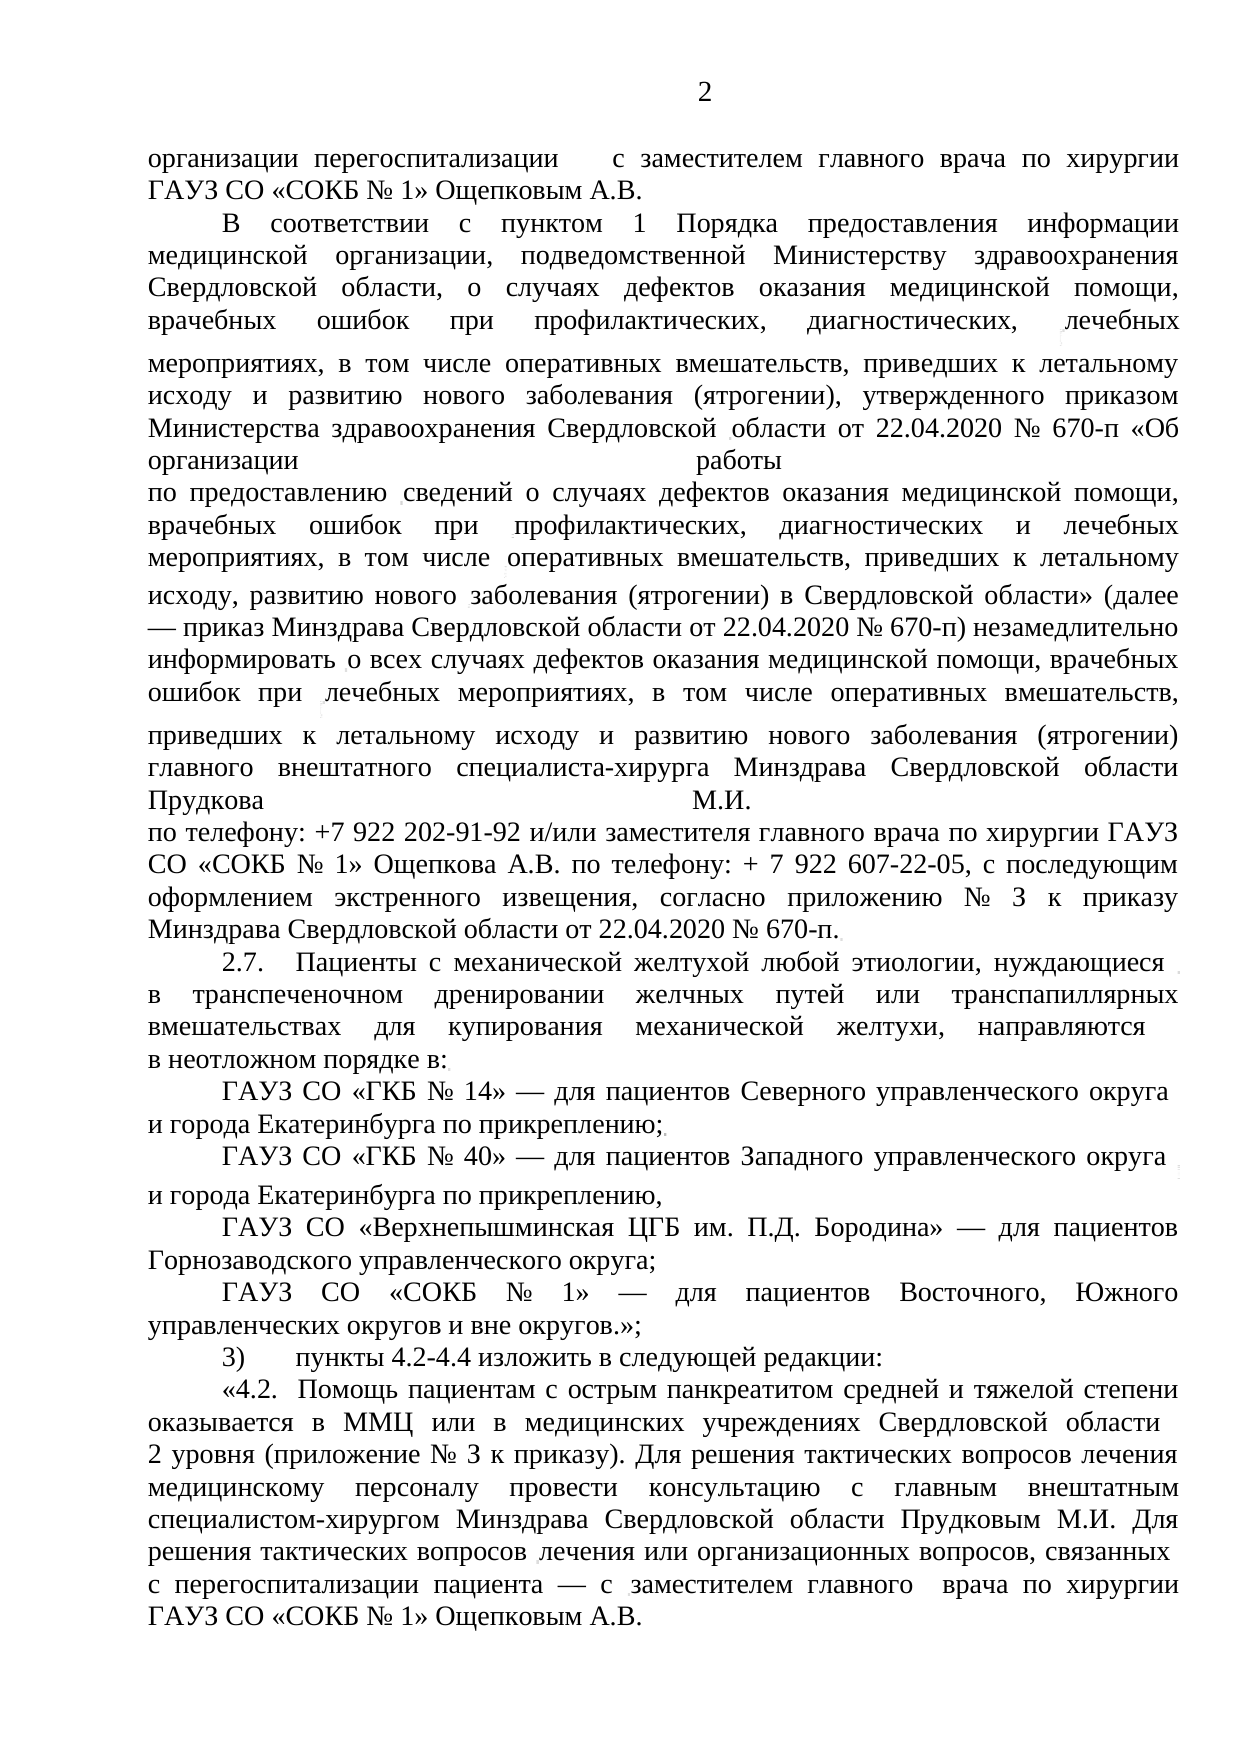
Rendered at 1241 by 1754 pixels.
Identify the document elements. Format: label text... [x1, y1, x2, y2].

text ГАУЗ СО «СОКБ № 1» — для пациентов Восточного, Южного управленческих округов и вне округов.»; [148, 1275, 1180, 1340]
text ГАУЗ СО «Верхнепышминская ЦГБ им. П.Д. Бородина» — для пациентов Горнозаводского управленческого округа; [148, 1211, 1180, 1275]
list организации перегоспитализации  с заместителем главного врача по хирургии ГАУЗ СО «СОКБ № 1» Ощепковым А.В. [148, 141, 1180, 206]
text В соответствии с пунктом 1 Порядка предоставления информации медицинской организации, подведомственной Министерству здравоохранения Свердловской области, о случаях дефектов оказания медицинской помощи, врачебных ошибок при профилактических, диагностических, лечебных мероприятиях, в том числе оперативных вмешательств, приведших к летальному исходу и развитию нового заболевания (ятрогении), утвержденного приказом Министерства здравоохранения Свердловской области от 22.04.2020 № 670-п «Об организации работы по предоставлению сведений о случаях дефектов оказания медицинской помощи, врачебных ошибок при профилактических, диагностических и лечебных мероприятиях, в том числе оперативных вмешательств, приведших к летальному исходу, развитию нового заболевания (ятрогении) в Свердловской области» (далее — приказ Минздрава Свердловской области от 22.04.2020 № 670-п) незамедлительно информировать о всех случаях дефектов оказания медицинской помощи, врачебных ошибок при лечебных мероприятиях, в том числе оперативных вмешательств, приведших к летальному исходу и развитию нового заболевания (ятрогении) главного внештатного специалиста-хирурга Минздрава Свердловской области Прудкова М.И. по телефону: +7 922 202-91-92 и/или заместителя главного врача по хирургии ГАУЗ СО «СОКБ № 1» Ощепкова А.В. по телефону: + 7 922 607-22-05, с последующим оформлением экстренного извещения, согласно приложению № З к приказу Минздрава Свердловской области от 22.04.2020 № 670-п. [148, 206, 1180, 945]
list пункты 4.2-4.4 изложить в следующей редакции: [148, 1340, 1180, 1372]
text «4.2. Помощь пациентам с острым панкреатитом средней и тяжелой степени оказывается в ММЦ или в медицинских учреждениях Свердловской области 2 уровня (приложение № З к приказу). Для решения тактических вопросов лечения медицинскому персоналу провести консультацию с главным внештатным специалистом-хирургом Минздрава Свердловской области Прудковым М.И. Для решения тактических вопросов лечения или организационных вопросов, связанных с перегоспитализации пациента — с заместителем главного врача по хирургии ГАУЗ СО «СОКБ № 1» Ощепковым А.В. [148, 1372, 1180, 1632]
text ГАУЗ СО «ГКБ № 14» — для пациентов Северного управленческого округа и города Екатеринбурга по прикреплению; [148, 1074, 1180, 1139]
text ГАУЗ СО «ГКБ № 40» — для пациентов Западного управленческого округа и города Екатеринбурга по прикреплению, [148, 1139, 1180, 1211]
list Пациенты с механической желтухой любой этиологии, нуждающиеся в транспеченочном дренировании желчных путей или транспапиллярных вмешательствах для купирования механической желтухи, направляются в неотложном порядке в: [148, 945, 1180, 1074]
